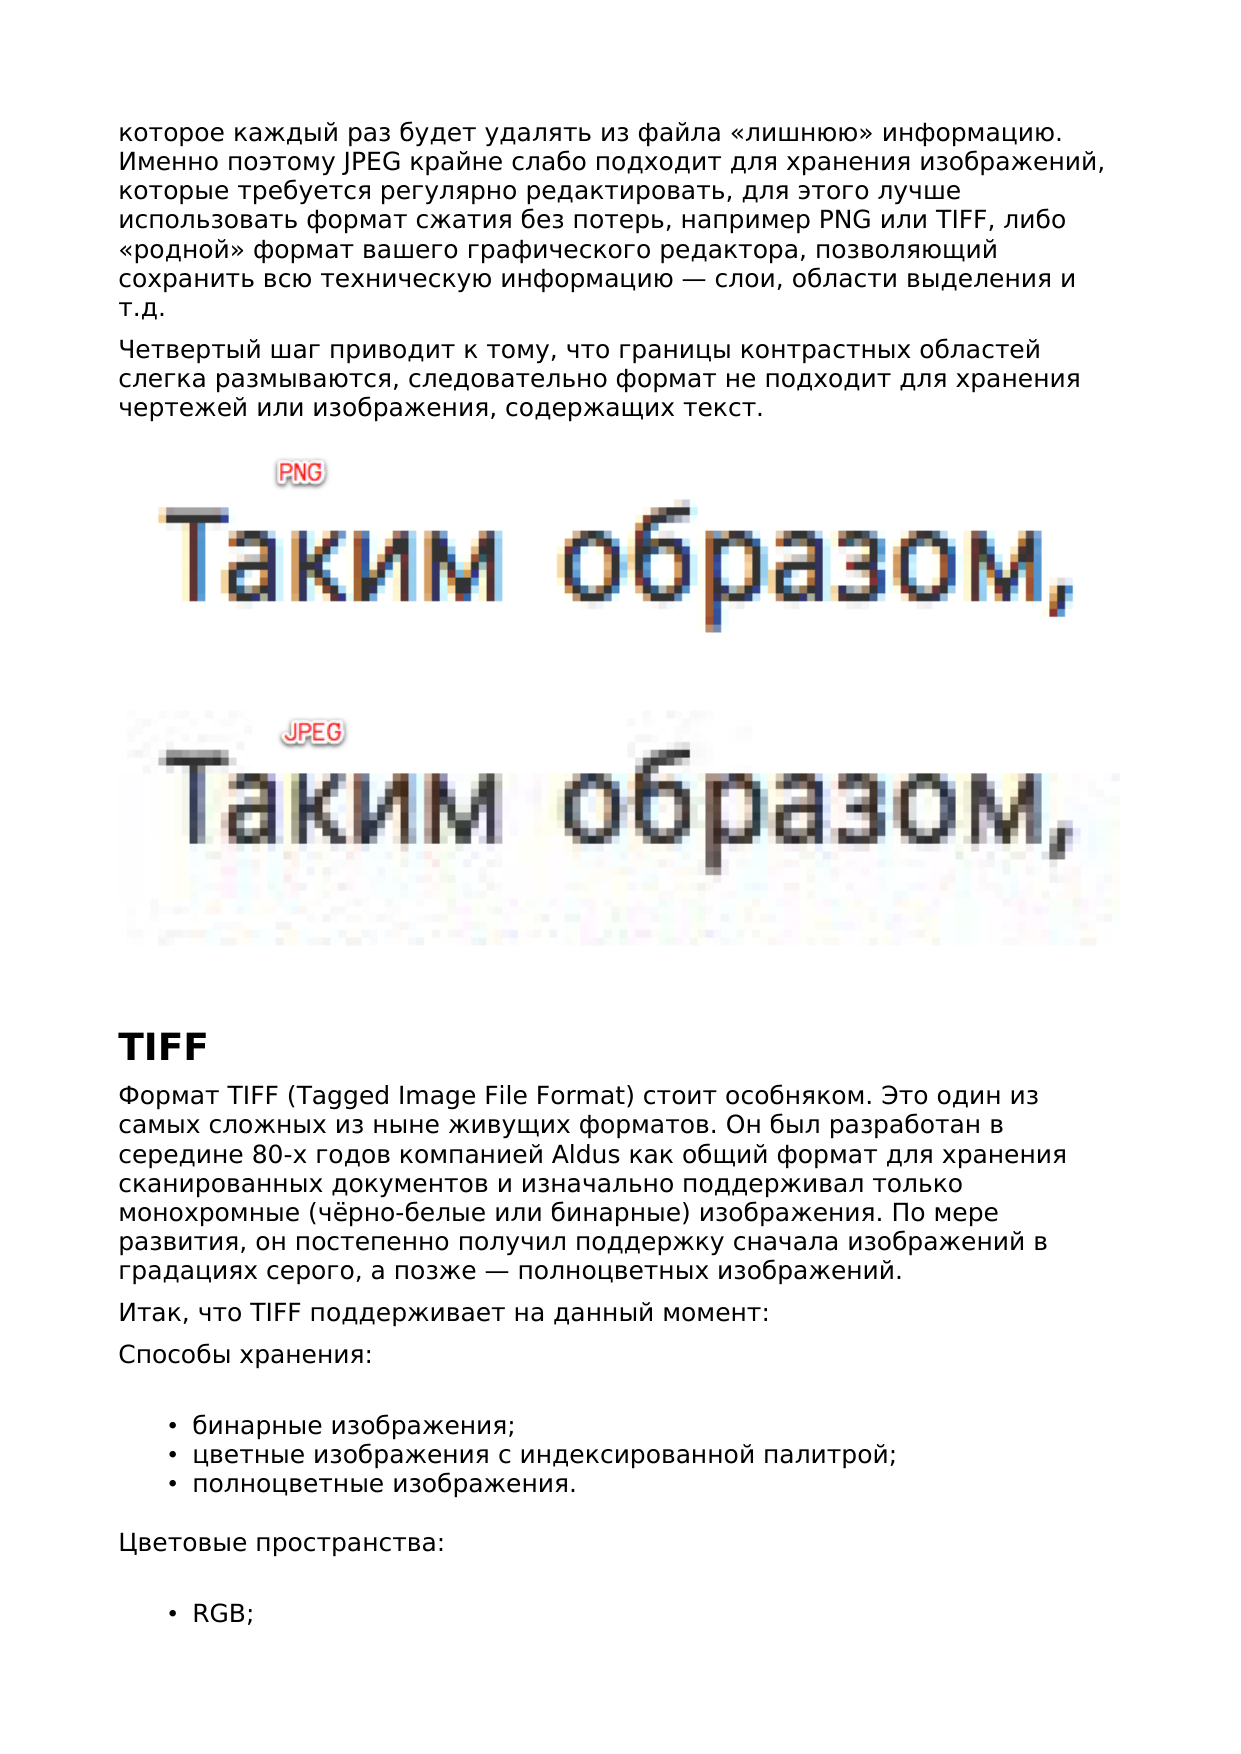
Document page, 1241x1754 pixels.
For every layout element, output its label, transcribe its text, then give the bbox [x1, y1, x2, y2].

text которое каждый раз будет удалять из файла «лишнюю» информацию. Именно поэтому JPEG крайне слабо подходит для хранения изображений, которые требуется регулярно редактировать, для этого лучше использовать формат сжатия без потерь, например PNG или TIFF, либо «родной» формат вашего графического редактора, позволяющий сохранить всю техническую информацию — слои, области выделения и т.д. [118, 118, 1122, 322]
text Четвертый шаг приводит к тому, что границы контрастных областей слегка размываются, следовательно формат не подходит для хранения чертежей или изображения, содержащих текст. [118, 335, 1122, 422]
list RGB; [177, 1599, 1122, 1628]
text Формат TIFF (Tagged Image File Format) стоит особняком. Это один из самых сложных из ныне живущих форматов. Он был разработан в середине 80-х годов компанией Aldus как общий формат для хранения сканированных документов и изначально поддерживал только монохромные (чёрно-белые или бинарные) изображения. По мере развития, он постепенно получил поддержку сначала изображений в градациях серого, а позже — полноцветных изображений. [118, 1082, 1122, 1286]
text Итак, что TIFF поддерживает на данный момент: [118, 1298, 1122, 1327]
text Способы хранения: [118, 1340, 1122, 1369]
list цветные изображения с индексированной палитрой; [177, 1440, 1122, 1469]
subtitle TIFF [118, 1025, 1122, 1069]
text Цветовые пространства: [118, 1528, 1122, 1557]
picture [118, 434, 1120, 988]
list полноцветные изображения. [177, 1469, 1122, 1498]
list бинарные изображения; [177, 1411, 1122, 1440]
